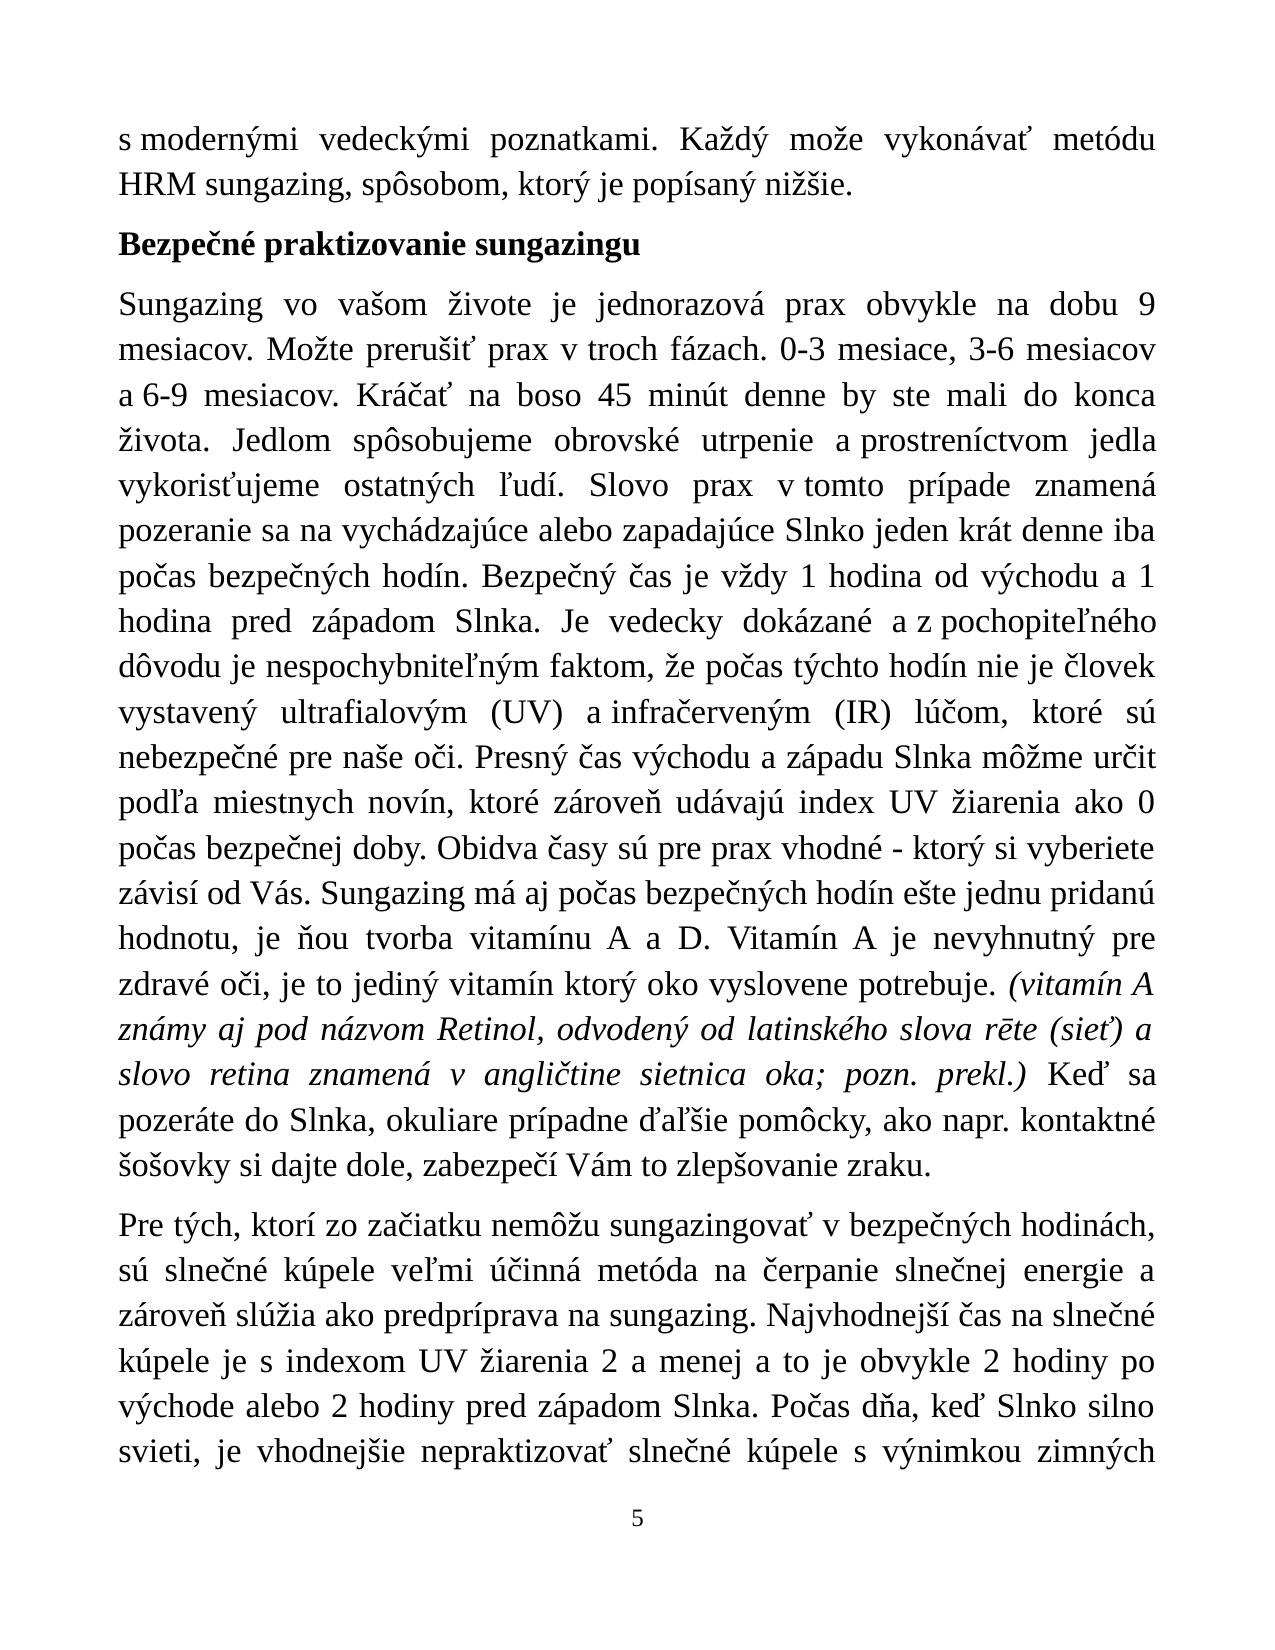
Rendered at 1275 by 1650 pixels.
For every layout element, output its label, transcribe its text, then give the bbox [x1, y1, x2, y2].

text Pre tých, ktorí zo začiatku nemôžu sungazingovať v bezpečných hodinách, sú slnečné kúpele veľmi účinná metóda na čerpanie slnečnej energie a zároveň slúžia ako predpríprava na sungazing. Najvhodnejší čas na slnečné kúpele je s indexom UV žiarenia 2 a menej a to je obvykle 2 hodiny po východe alebo 2 hodiny pred západom Slnka. Počas dňa, keď Slnko silno svieti, je vhodnejšie nepraktizovať slnečné kúpele s výnimkou zimných [118, 1204, 1157, 1470]
text s modernými vedeckými poznatkami. Každý može vykonávať metódu HRM sungazing, spôsobom, ktorý je popísaný nižšie. [118, 118, 1157, 203]
text Sungazing vo vašom živote je jednorazová prax obvykle na dobu 9 mesiacov. Možte prerušiť prax v troch fázach. 0-3 mesiace, 3-6 mesiacov a 6-9 mesiacov. Kráčať na boso 45 minút denne by ste mali do konca života. Jedlom spôsobujeme obrovské utrpenie a prostreníctvom jedla vykorisťujeme ostatných ľudí. Slovo prax v tomto prípade znamená pozeranie sa na vychádzajúce alebo zapadajúce Slnko jeden krát denne iba počas bezpečných hodín. Bezpečný čas je vždy 1 hodina od východu a 1 hodina pred západom Slnka. Je vedecky dokázané a z pochopiteľného dôvodu je nespochybniteľným faktom, že počas týchto hodín nie je človek vystavený ultrafialovým (UV) a infračerveným (IR) lúčom, ktoré sú nebezpečné pre naše oči. Presný čas východu a západu Slnka môžme určit podľa miestnych novín, ktoré zároveň udávajú index UV žiarenia ako 0 počas bezpečnej doby. Obidva časy sú pre prax vhodné - ktorý si vyberiete závisí od Vás. Sungazing má aj počas bezpečných hodín ešte jednu pridanú hodnotu, je ňou tvorba vitamínu A a D. Vitamín A je nevyhnutný pre zdravé oči, je to jediný vitamín ktorý oko vyslovene potrebuje. (vitamín A známy aj pod názvom Retinol, odvodený od latinského slova rēte (sieť) a slovo retina znamená v angličtine sietnica oka; pozn. prekl.) Keď sa pozeráte do Slnka, okuliare prípadne ďaľšie pomôcky, ako napr. kontaktné šošovky si dajte dole, zabezpečí Vám to zlepšovanie zraku. [118, 283, 1157, 1184]
text Bezpečné praktizovanie sungazingu [118, 223, 1157, 263]
